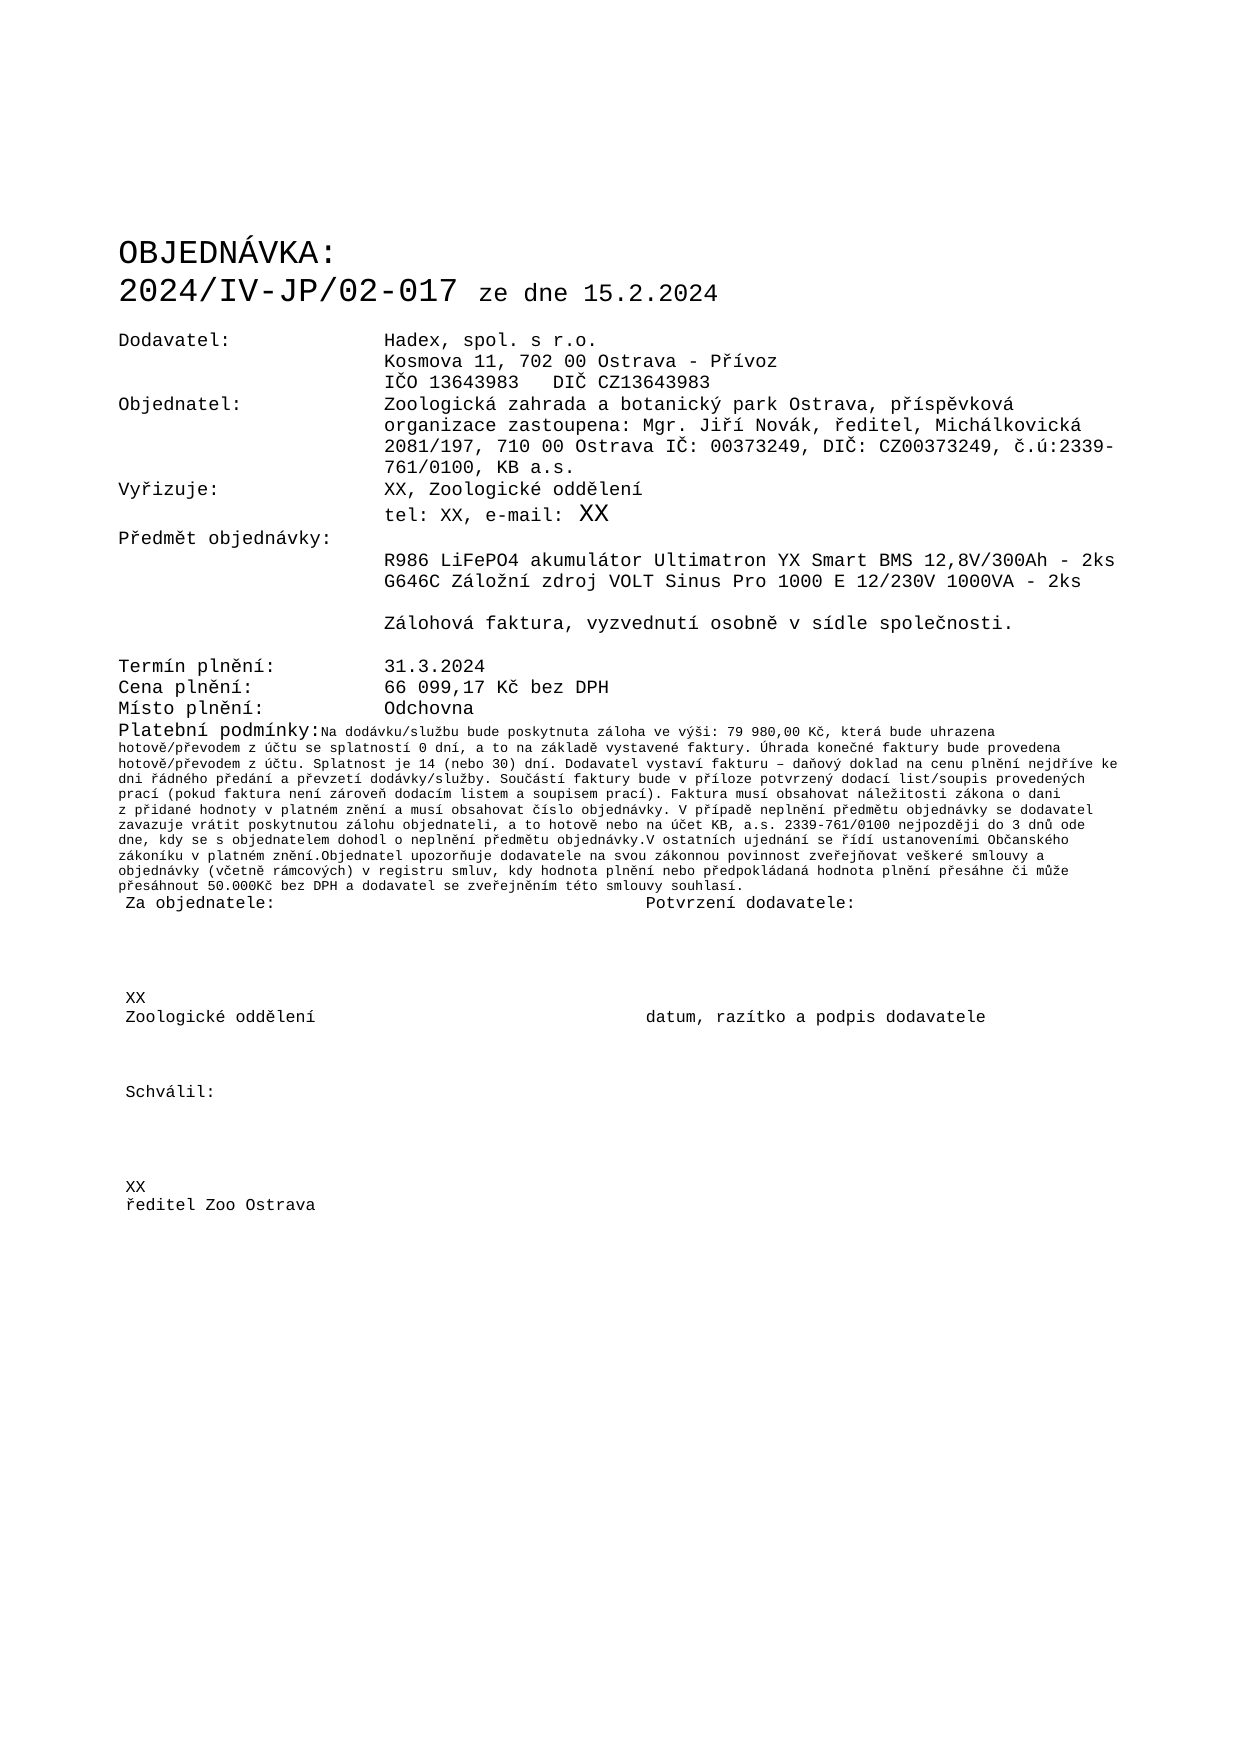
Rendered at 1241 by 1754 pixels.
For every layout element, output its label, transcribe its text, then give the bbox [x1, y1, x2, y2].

text Objednatel: Zoologická zahrada a botanický park Ostrava, příspěvková organizace zastoupena: Mgr. Jiří Novák, ředitel, Michálkovická 2081/197, 710 00 Ostrava IČ: 00373249, DIČ: CZ00373249, č.ú:2339-761/0100, KB a.s. [118, 394, 1122, 479]
text Termín plnění: 31.3.2024 [118, 657, 1122, 678]
table_cell [118, 942, 638, 989]
text OBJEDNÁVKA: [118, 236, 1122, 274]
text Předmět objednávky: R986 LiFePO4 akumulátor Ultimatron YX Smart BMS 12,8V/300Ah - 2ks G646C Záložní zdroj VOLT Sinus Pro 1000 E 12/230V 1000VA - 2ks Zálohová faktura, vyzvednutí osobně v sídle společnosti. [118, 529, 1122, 635]
table_cell [118, 1131, 638, 1178]
table_cell [638, 942, 1122, 989]
text Platební podmínky:Na dodávku/službu bude poskytnuta záloha ve výši: 79 980,00 Kč, která bude uhrazena hotově/převodem z účtu se splatností 0 dní, a to na základě vystavené faktury. Úhrada konečné faktury bude provedena hotově/převodem z účtu. Splatnost je 14 (nebo 30) dní. Dodavatel vystaví fakturu – daňový doklad na cenu plnění nejdříve ke dni řádného předání a převzetí dodávky/služby. Součástí faktury bude v příloze potvrzený dodací list/soupis provedených prací (pokud faktura není zároveň dodacím listem a soupisem prací). Faktura musí obsahovat náležitosti zákona o dani z přidané hodnoty v platném znění a musí obsahovat číslo objednávky. V případě neplnění předmětu objednávky se dodavatel zavazuje vrátit poskytnutou zálohu objednateli, a to hotově nebo na účet KB, a.s. 2339-761/0100 nejpozději do 3 dnů ode dne, kdy se s objednatelem dohodl o neplnění předmětu objednávky.V ostatních ujednání se řídí ustanoveními Občanského zákoníku v platném znění.Objednatel upozorňuje dodavatele na svou zákonnou povinnost zveřejňovat veškeré smlouvy a objednávky (včetně rámcových) v registru smluv, kdy hodnota plnění nebo předpokládaná hodnota plnění přesáhne či může přesáhnout 50.000Kč bez DPH a dodavatel se zveřejněním této smlouvy souhlasí. [118, 720, 1122, 895]
table_cell [638, 1178, 1122, 1225]
table_cell XX Zoologické oddělení [118, 989, 638, 1037]
text 2024/IV-JP/02-017 ze dne 15.2.2024 [118, 274, 1122, 312]
table_header Za objednatele: [118, 895, 638, 942]
text Vyřizuje: XX, Zoologické oddělení tel: XX, e-mail: XX [118, 479, 1122, 529]
table_cell Schválil: [118, 1084, 638, 1131]
table_cell [118, 1037, 638, 1084]
text Místo plnění: Odchovna [118, 699, 1122, 720]
table_cell datum, razítko a podpis dodavatele [638, 989, 1122, 1037]
table_cell [638, 1037, 1122, 1084]
table_header Potvrzení dodavatele: [638, 895, 1122, 942]
table_cell [638, 1084, 1122, 1131]
table_cell [638, 1131, 1122, 1178]
text Cena plnění: 66 099,17 Kč bez DPH [118, 678, 1122, 699]
table_cell XX ředitel Zoo Ostrava [118, 1178, 638, 1225]
text Dodavatel: Hadex, spol. s r.o. Kosmova 11, 702 00 Ostrava - Přívoz IČO 13643983 DIČ CZ13643983 [118, 331, 1122, 394]
